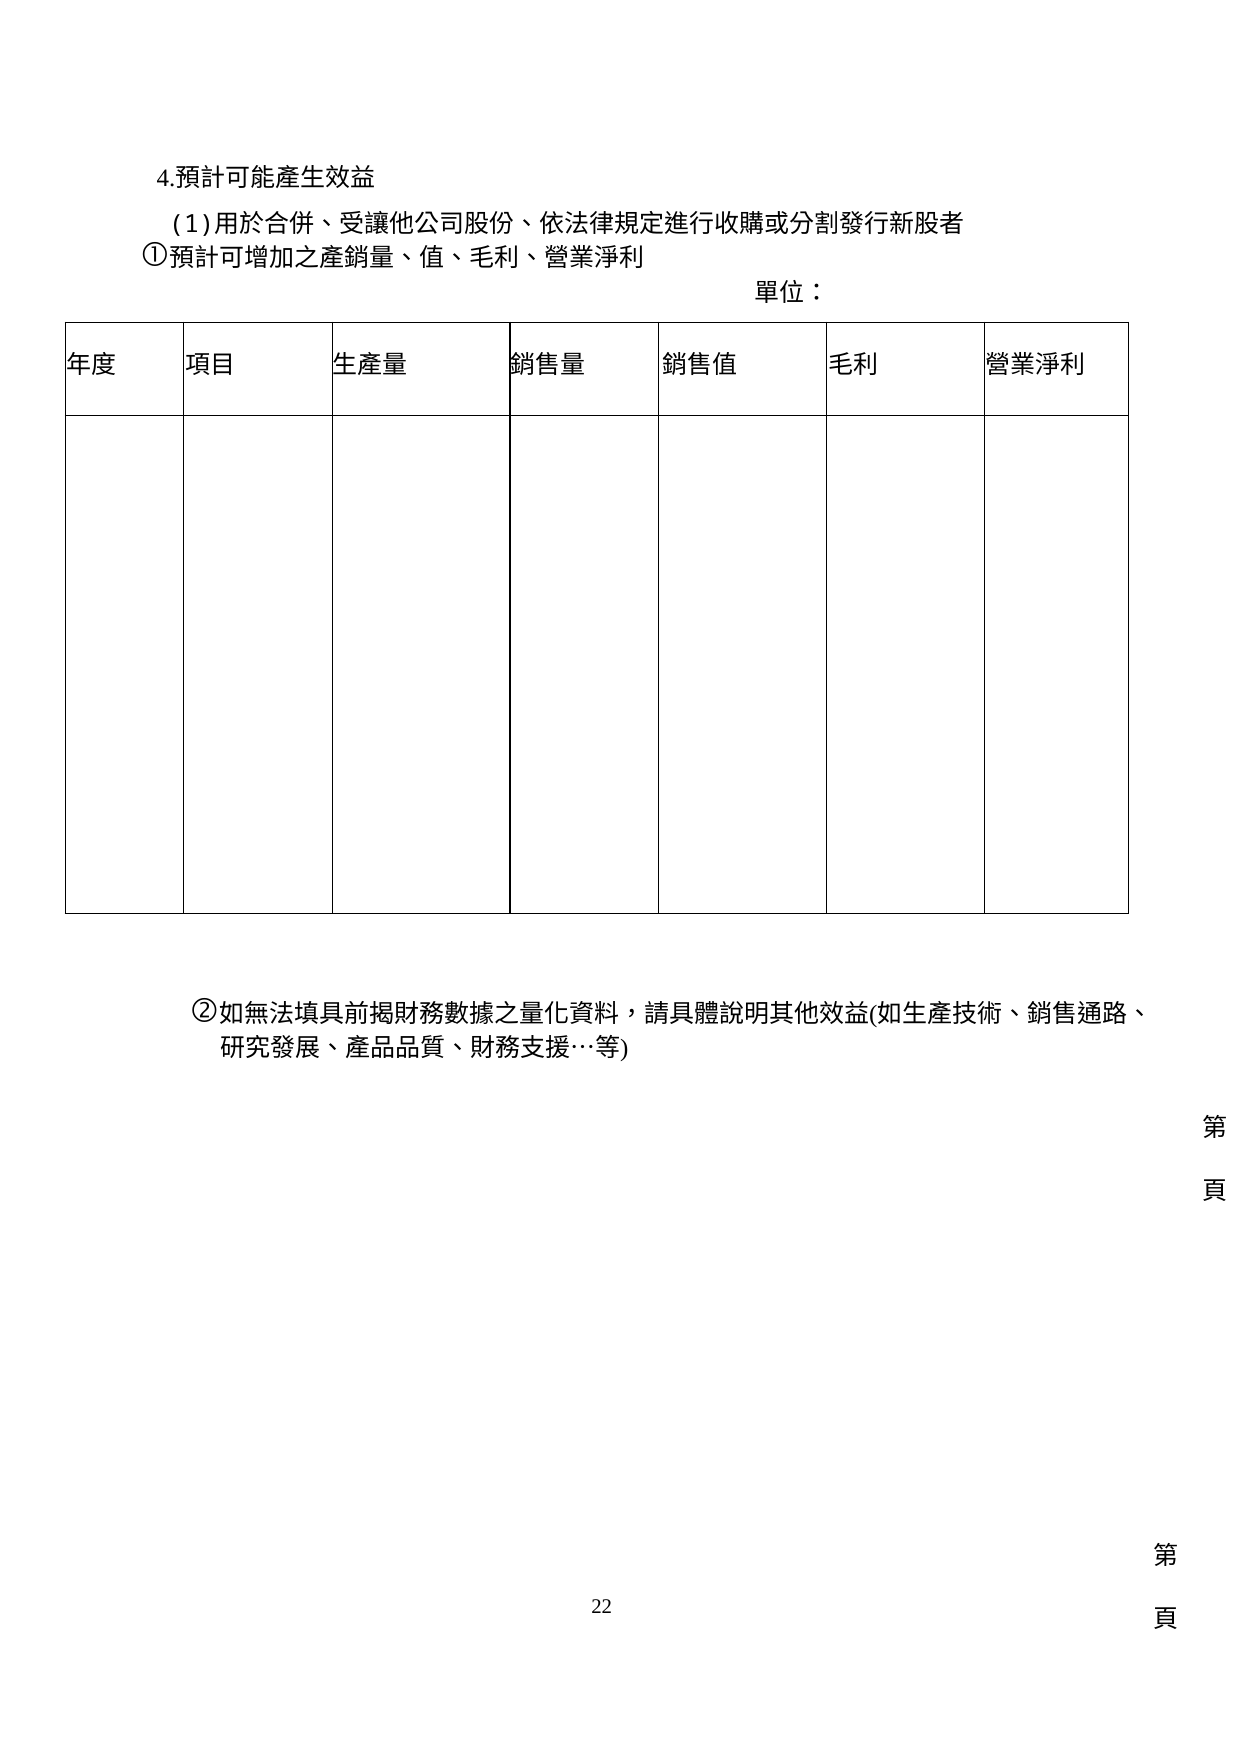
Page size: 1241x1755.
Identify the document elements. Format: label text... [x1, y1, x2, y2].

table_header 銷售值 [659, 323, 826, 415]
text (1)用於合併、受讓他公司股份、依法律規定進行收購或分割發行新股者 [169, 206, 1134, 239]
text 4.預計可能產生效益 [156, 157, 1134, 194]
text 如無法填具前揭財務數據之量化資料，請具體說明其他效益(如生產技術、銷售通路、研究發展、產品品質、財務支援…等) [189, 996, 1134, 1063]
table_header 項目 [184, 323, 332, 415]
table_header 年度 [66, 323, 183, 415]
text 預計可增加之產銷量、值、毛利、營業淨利 [106, 239, 1134, 273]
text 單位： [156, 273, 1046, 309]
table_header 銷售量 [511, 323, 658, 415]
table_cell [333, 416, 509, 912]
table_cell [659, 416, 826, 912]
table_cell [985, 416, 1128, 912]
table_cell [827, 416, 984, 912]
table_cell [66, 416, 183, 912]
text 第 頁 [1148, 1542, 1184, 1662]
table_cell [184, 416, 332, 912]
table_header 營業淨利 [985, 323, 1128, 415]
text 第 頁 [1196, 1114, 1233, 1234]
table_header 生產量 [333, 323, 509, 415]
table_header 毛利 [827, 323, 984, 415]
table_cell [511, 416, 658, 912]
